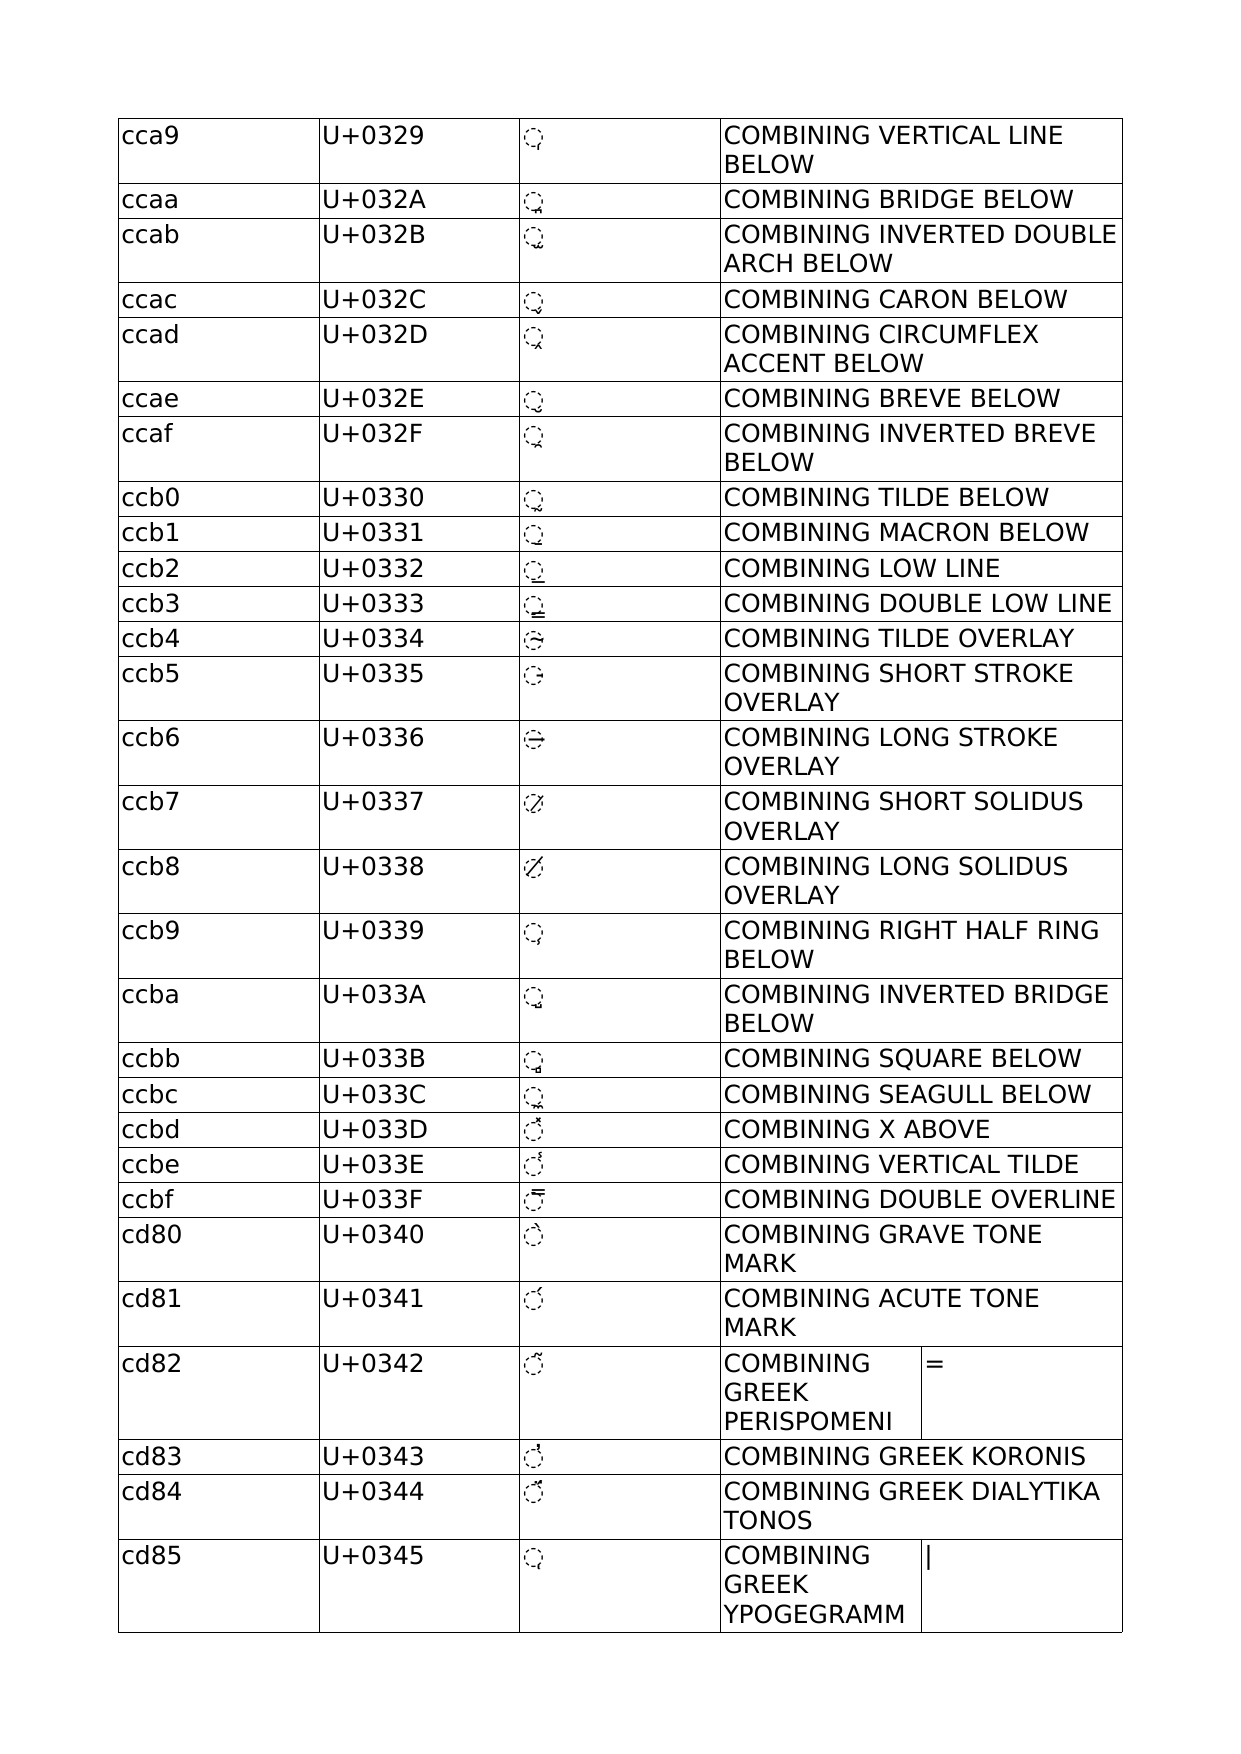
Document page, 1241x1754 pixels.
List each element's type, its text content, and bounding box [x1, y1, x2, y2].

table_cell U+0345 [320, 1540, 519, 1632]
table_cell ̿ [520, 1183, 720, 1217]
table_cell = [922, 1347, 1122, 1439]
table_cell ccb6 [119, 721, 319, 784]
table_cell COMBINING DOUBLE LOW LINE [721, 587, 1122, 621]
table_cell U+033E [320, 1148, 519, 1182]
table_cell COMBINING GREEK PERISPOMENI [721, 1347, 921, 1439]
table_cell U+033A [320, 979, 519, 1042]
table_cell COMBINING MACRON BELOW [721, 517, 1122, 551]
table_cell ccac [119, 283, 319, 317]
table_cell cd84 [119, 1475, 319, 1538]
table_cell ccb2 [119, 552, 319, 586]
table_cell ccb3 [119, 587, 319, 621]
table_cell ccb0 [119, 482, 319, 516]
table_cell ̀ [520, 1218, 720, 1281]
table_cell ccbd [119, 1113, 319, 1147]
table_cell ̰ [520, 482, 720, 516]
table_cell COMBINING LOW LINE [721, 552, 1122, 586]
table_cell cd81 [119, 1282, 319, 1346]
table_cell COMBINING INVERTED BREVE BELOW [721, 417, 1122, 481]
table_cell ̻ [520, 1043, 720, 1077]
table_cell COMBINING SHORT SOLIDUS OVERLAY [721, 786, 1122, 849]
table_cell ̳ [520, 587, 720, 621]
table_cell U+0332 [320, 552, 519, 586]
table_cell COMBINING TILDE BELOW [721, 482, 1122, 516]
table_cell ̹ [520, 914, 720, 977]
table_cell ̭ [520, 318, 720, 381]
table_cell U+0335 [320, 657, 519, 720]
table_cell U+032E [320, 382, 519, 416]
table_cell U+0337 [320, 786, 519, 849]
table_cell ccb4 [119, 622, 319, 656]
table_cell U+0339 [320, 914, 519, 977]
table_cell U+0336 [320, 721, 519, 784]
table_cell COMBINING VERTICAL TILDE [721, 1148, 1122, 1182]
table_cell COMBINING BRIDGE BELOW [721, 184, 1122, 217]
table_cell ccb8 [119, 850, 319, 913]
table_cell U+0330 [320, 482, 519, 516]
table_cell ccae [119, 382, 319, 416]
table_cell ccb9 [119, 914, 319, 977]
table_cell ccbe [119, 1148, 319, 1182]
table_cell U+0343 [320, 1440, 519, 1474]
table_cell U+0341 [320, 1282, 519, 1346]
table_cell COMBINING SEAGULL BELOW [721, 1078, 1122, 1112]
table_cell COMBINING GRAVE TONE MARK [721, 1218, 1122, 1281]
table_cell COMBINING X ABOVE [721, 1113, 1122, 1147]
table_cell COMBINING LONG SOLIDUS OVERLAY [721, 850, 1122, 913]
table_cell ccba [119, 979, 319, 1042]
table_cell ccbf [119, 1183, 319, 1217]
table_cell U+033C [320, 1078, 519, 1112]
table_cell U+0342 [320, 1347, 519, 1439]
table_cell ̓ [520, 1440, 720, 1474]
table_cell ccb5 [119, 657, 319, 720]
table_cell COMBINING TILDE OVERLAY [721, 622, 1122, 656]
table_cell ̾ [520, 1148, 720, 1182]
table_cell cd83 [119, 1440, 319, 1474]
table_cell COMBINING VERTICAL LINE BELOW [721, 119, 1122, 182]
table_cell COMBINING INVERTED DOUBLE ARCH BELOW [721, 219, 1122, 282]
table_cell ̩ [520, 119, 720, 182]
table_cell COMBINING LONG STROKE OVERLAY [721, 721, 1122, 784]
table_cell COMBINING DOUBLE OVERLINE [721, 1183, 1122, 1217]
table_cell COMBINING GREEK KORONIS [721, 1440, 1122, 1474]
table_cell ̈́ [520, 1475, 720, 1538]
table_cell ̺ [520, 979, 720, 1042]
table_cell U+032A [320, 184, 519, 217]
table_cell ̬ [520, 283, 720, 317]
table_cell cd82 [119, 1347, 319, 1439]
table_cell ̫ [520, 219, 720, 282]
table_cell U+032B [320, 219, 519, 282]
table_cell U+033F [320, 1183, 519, 1217]
table_cell ̴ [520, 622, 720, 656]
table_cell cca9 [119, 119, 319, 182]
table_cell U+0334 [320, 622, 519, 656]
table_cell ccbc [119, 1078, 319, 1112]
table_cell cd80 [119, 1218, 319, 1281]
table_cell ccab [119, 219, 319, 282]
table_cell | [922, 1540, 1122, 1632]
table_cell ́ [520, 1282, 720, 1346]
table_cell COMBINING SHORT STROKE OVERLAY [721, 657, 1122, 720]
table_cell ̲ [520, 552, 720, 586]
table_cell ̽ [520, 1113, 720, 1147]
table_cell U+032D [320, 318, 519, 381]
table_cell U+0340 [320, 1218, 519, 1281]
table_cell COMBINING ACUTE TONE MARK [721, 1282, 1122, 1346]
table_cell ̱ [520, 517, 720, 551]
table_cell COMBINING INVERTED BRIDGE BELOW [721, 979, 1122, 1042]
table_cell ccaf [119, 417, 319, 481]
table_cell U+0338 [320, 850, 519, 913]
table_cell U+0333 [320, 587, 519, 621]
table_cell ̮ [520, 382, 720, 416]
table_cell ̪ [520, 184, 720, 217]
table_cell U+0329 [320, 119, 519, 182]
table_cell COMBINING GREEK YPOGEGRAMM [721, 1540, 921, 1632]
table_cell U+0331 [320, 517, 519, 551]
table_cell COMBINING SQUARE BELOW [721, 1043, 1122, 1077]
table_cell COMBINING CARON BELOW [721, 283, 1122, 317]
table_cell ̶ [520, 721, 720, 784]
table_cell ccb1 [119, 517, 319, 551]
table_cell ̯ [520, 417, 720, 481]
table_cell cd85 [119, 1540, 319, 1632]
table_cell ͂ [520, 1347, 720, 1439]
table_cell ̷ [520, 786, 720, 849]
table_cell ͅ [520, 1540, 720, 1632]
table_cell U+0344 [320, 1475, 519, 1538]
table_cell COMBINING RIGHT HALF RING BELOW [721, 914, 1122, 977]
table_cell ccb7 [119, 786, 319, 849]
table_cell ccbb [119, 1043, 319, 1077]
table_cell U+033B [320, 1043, 519, 1077]
table_cell U+032C [320, 283, 519, 317]
table_cell U+032F [320, 417, 519, 481]
table_cell COMBINING BREVE BELOW [721, 382, 1122, 416]
table_cell ̸ [520, 850, 720, 913]
table_cell U+033D [320, 1113, 519, 1147]
table_cell ̵ [520, 657, 720, 720]
table_cell ̼ [520, 1078, 720, 1112]
table_cell COMBINING GREEK DIALYTIKA TONOS [721, 1475, 1122, 1538]
table_cell COMBINING CIRCUMFLEX ACCENT BELOW [721, 318, 1122, 381]
table_cell ccaa [119, 184, 319, 217]
table_cell ccad [119, 318, 319, 381]
